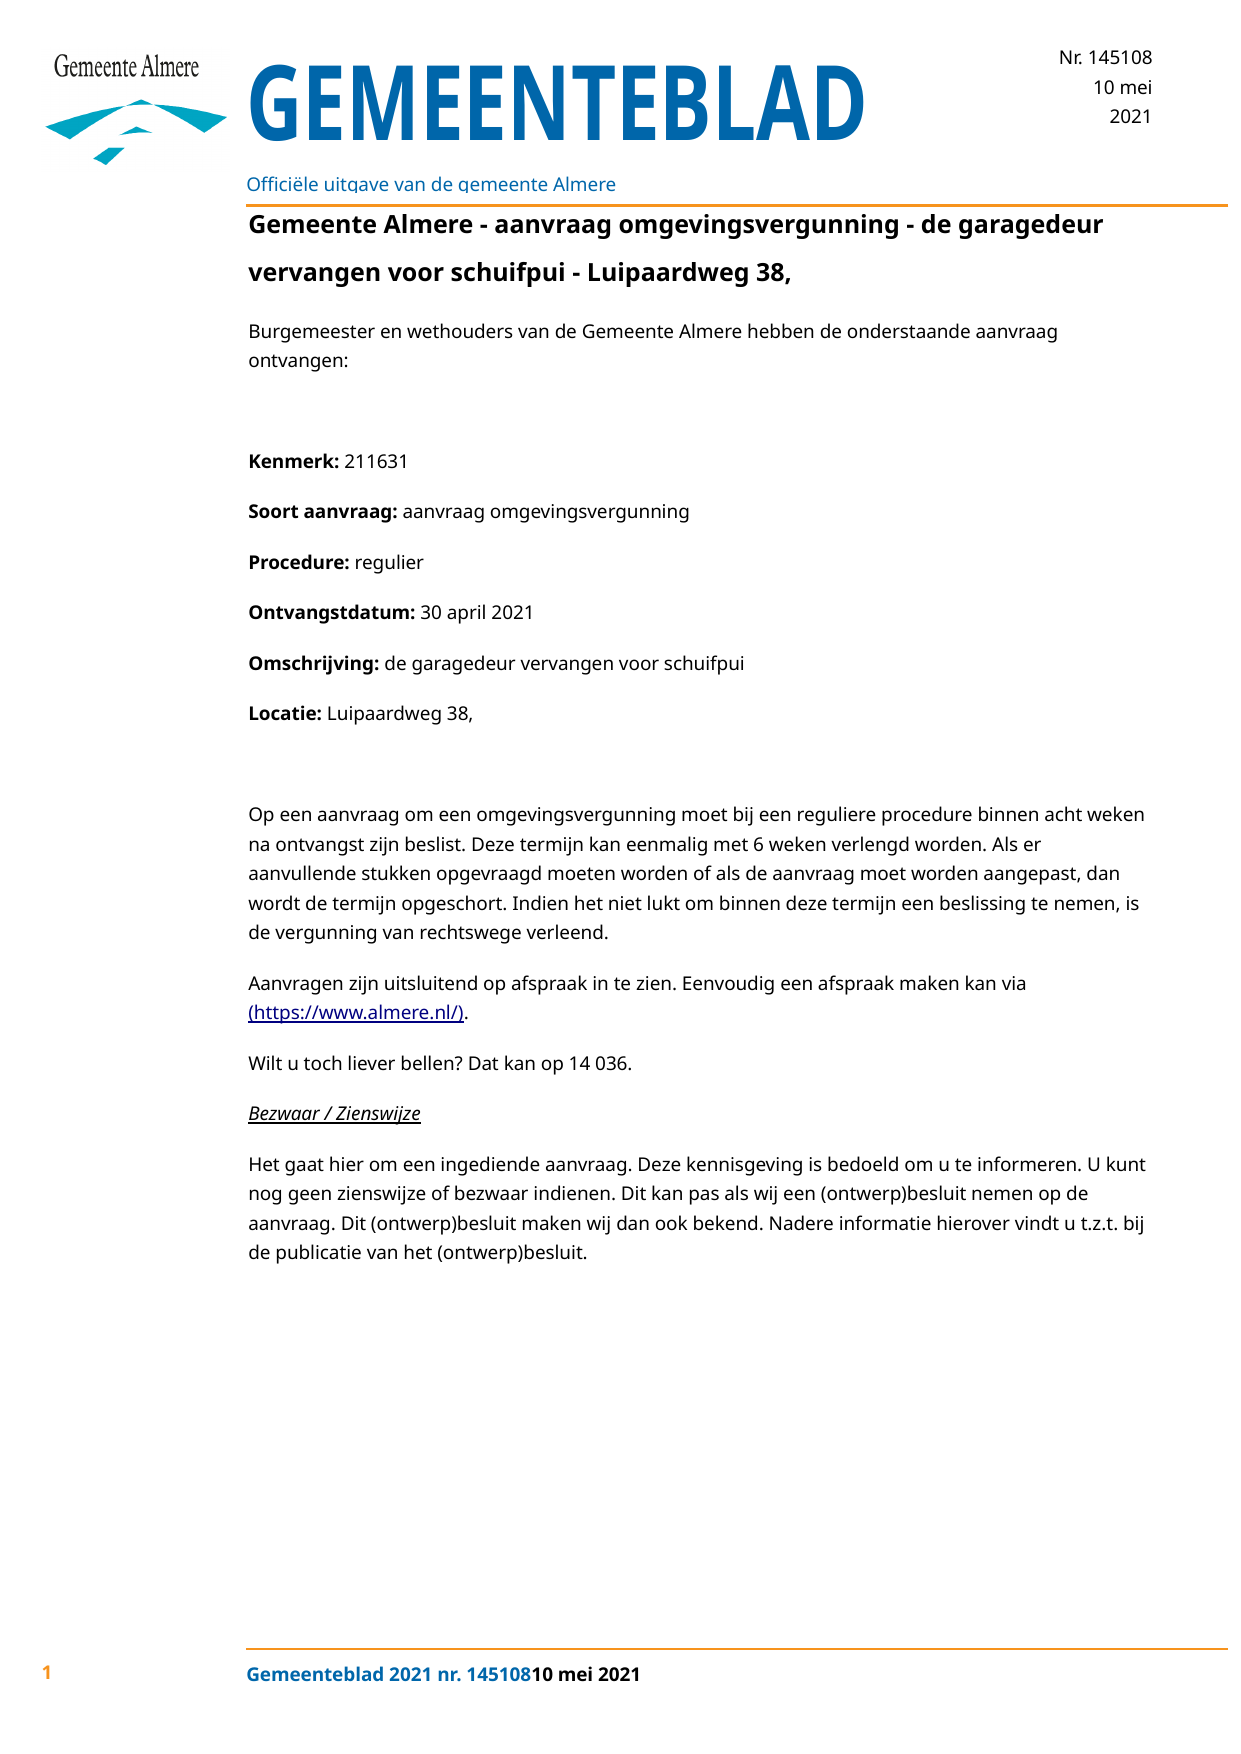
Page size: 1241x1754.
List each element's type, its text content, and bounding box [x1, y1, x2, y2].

text Omschrijving: de garagedeur vervangen voor schuifpui [248, 650, 1152, 676]
text Soort aanvraag: aanvraag omgevingsvergunning [248, 499, 1152, 524]
text Wilt u toch liever bellen? Dat kan op 14 036. [248, 1050, 1152, 1076]
text Procedure: regulier [248, 549, 1152, 575]
text Kenmerk: 211631 [248, 448, 1152, 474]
text Locatie: Luipaardweg 38, [248, 700, 1152, 726]
text Gemeente Almere - aanvraag omgevingsvergunning - de garagedeur vervangen voor schuifpui - Luipaardweg 38, [248, 207, 1152, 288]
text Ontvangstdatum: 30 april 2021 [248, 599, 1152, 625]
text Bezwaar / Zienswijze [248, 1100, 1152, 1126]
text Burgemeester en wethouders van de Gemeente Almere hebben de onderstaande aanvraag ontvangen: [248, 318, 1152, 373]
text Aanvragen zijn uitsluitend op afspraak in te zien. Eenvoudig een afspraak maken kan via (https://www.almere.nl/). [248, 970, 1152, 1025]
text Op een aanvraag om een omgevingsvergunning moet bij een reguliere procedure binnen acht weken na ontvangst zijn beslist. Deze termijn kan eenmalig met 6 weken verlengd worden. Als er aanvullende stukken opgevraagd moeten worden of als de aanvraag moet worden aangepast, dan wordt de termijn opgeschort. Indien het niet lukt om binnen deze termijn een beslissing te nemen, is de vergunning van rechtswege verleend. [248, 801, 1152, 945]
text Het gaat hier om een ingediende aanvraag. Deze kennisgeving is bedoeld om u te informeren. U kunt nog geen zienswijze of bezwaar indienen. Dit kan pas als wij een (ontwerp)besluit nemen op de aanvraag. Dit (ontwerp)besluit maken wij dan ook bekend. Nadere informatie hierover vindt u t.z.t. bij de publicatie van het (ontwerp)besluit. [248, 1151, 1152, 1265]
picture [41, 47, 231, 172]
